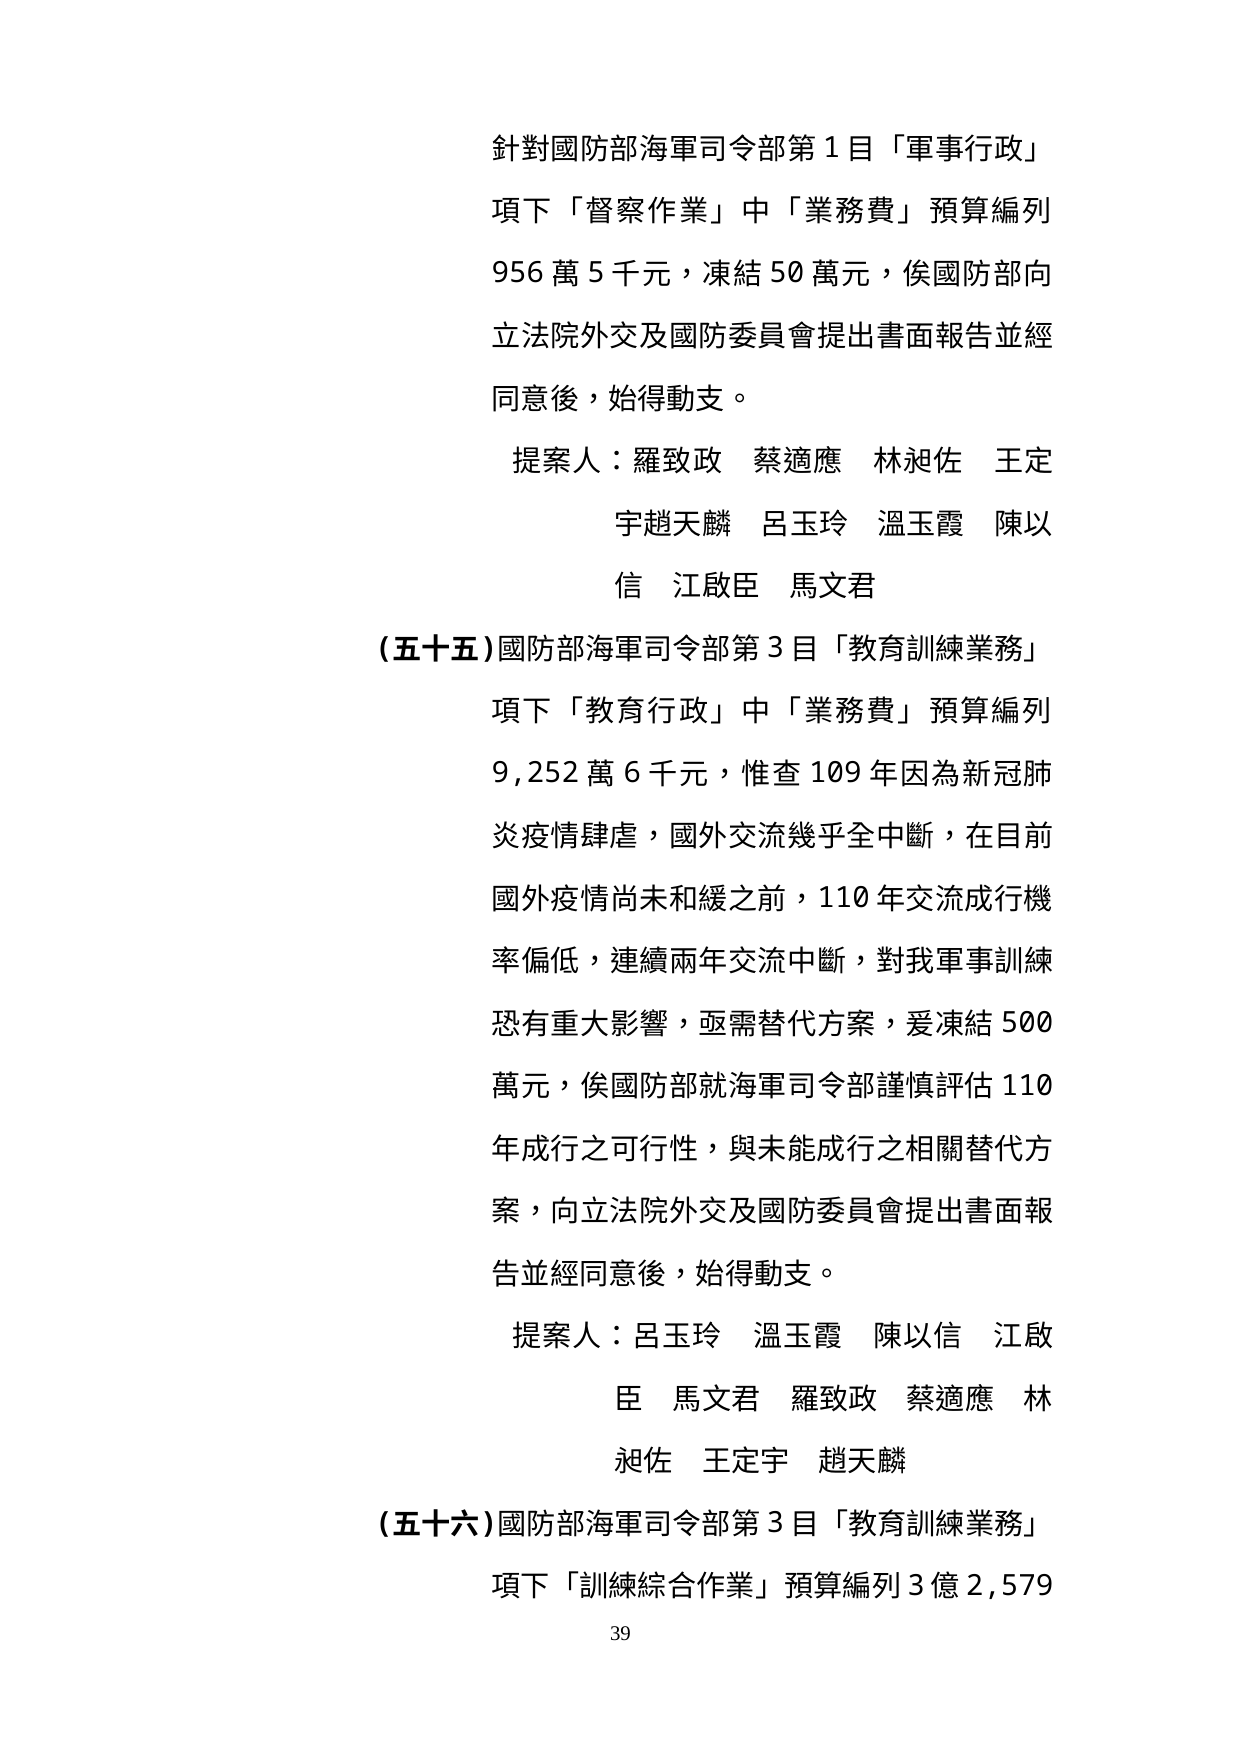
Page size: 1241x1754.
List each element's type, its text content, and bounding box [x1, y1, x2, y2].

text (五十六)國防部海軍司令部第3目「教育訓練業務」項下「訓練綜合作業」預算編列3億2,579 [375, 1480, 1053, 1605]
text 提案人：羅致政 蔡適應 林昶佐 王定宇趙天麟 呂玉玲 溫玉霞 陳以信 江啟臣 馬文君 [512, 417, 1053, 605]
text 提案人：呂玉玲 溫玉霞 陳以信 江啟臣 馬文君 羅致政 蔡適應 林昶佐 王定宇 趙天麟 [512, 1292, 1053, 1480]
text (五十五)國防部海軍司令部第3目「教育訓練業務」項下「教育行政」中「業務費」預算編列9,252萬6千元，惟查109年因為新冠肺炎疫情肆虐，國外交流幾乎全中斷，在目前國外疫情尚未和緩之前，110年交流成行機率偏低，連續兩年交流中斷，對我軍事訓練恐有重大影響，亟需替代方案，爰凍結500萬元，俟國防部就海軍司令部謹慎評估110年成行之可行性，與未能成行之相關替代方案，向立法院外交及國防委員會提出書面報告並經同意後，始得動支。 [375, 605, 1053, 1292]
text 針對國防部海軍司令部第1目「軍事行政」項下「督察作業」中「業務費」預算編列956萬5千元，凍結50萬元，俟國防部向立法院外交及國防委員會提出書面報告並經同意後，始得動支。 [375, 105, 1053, 417]
